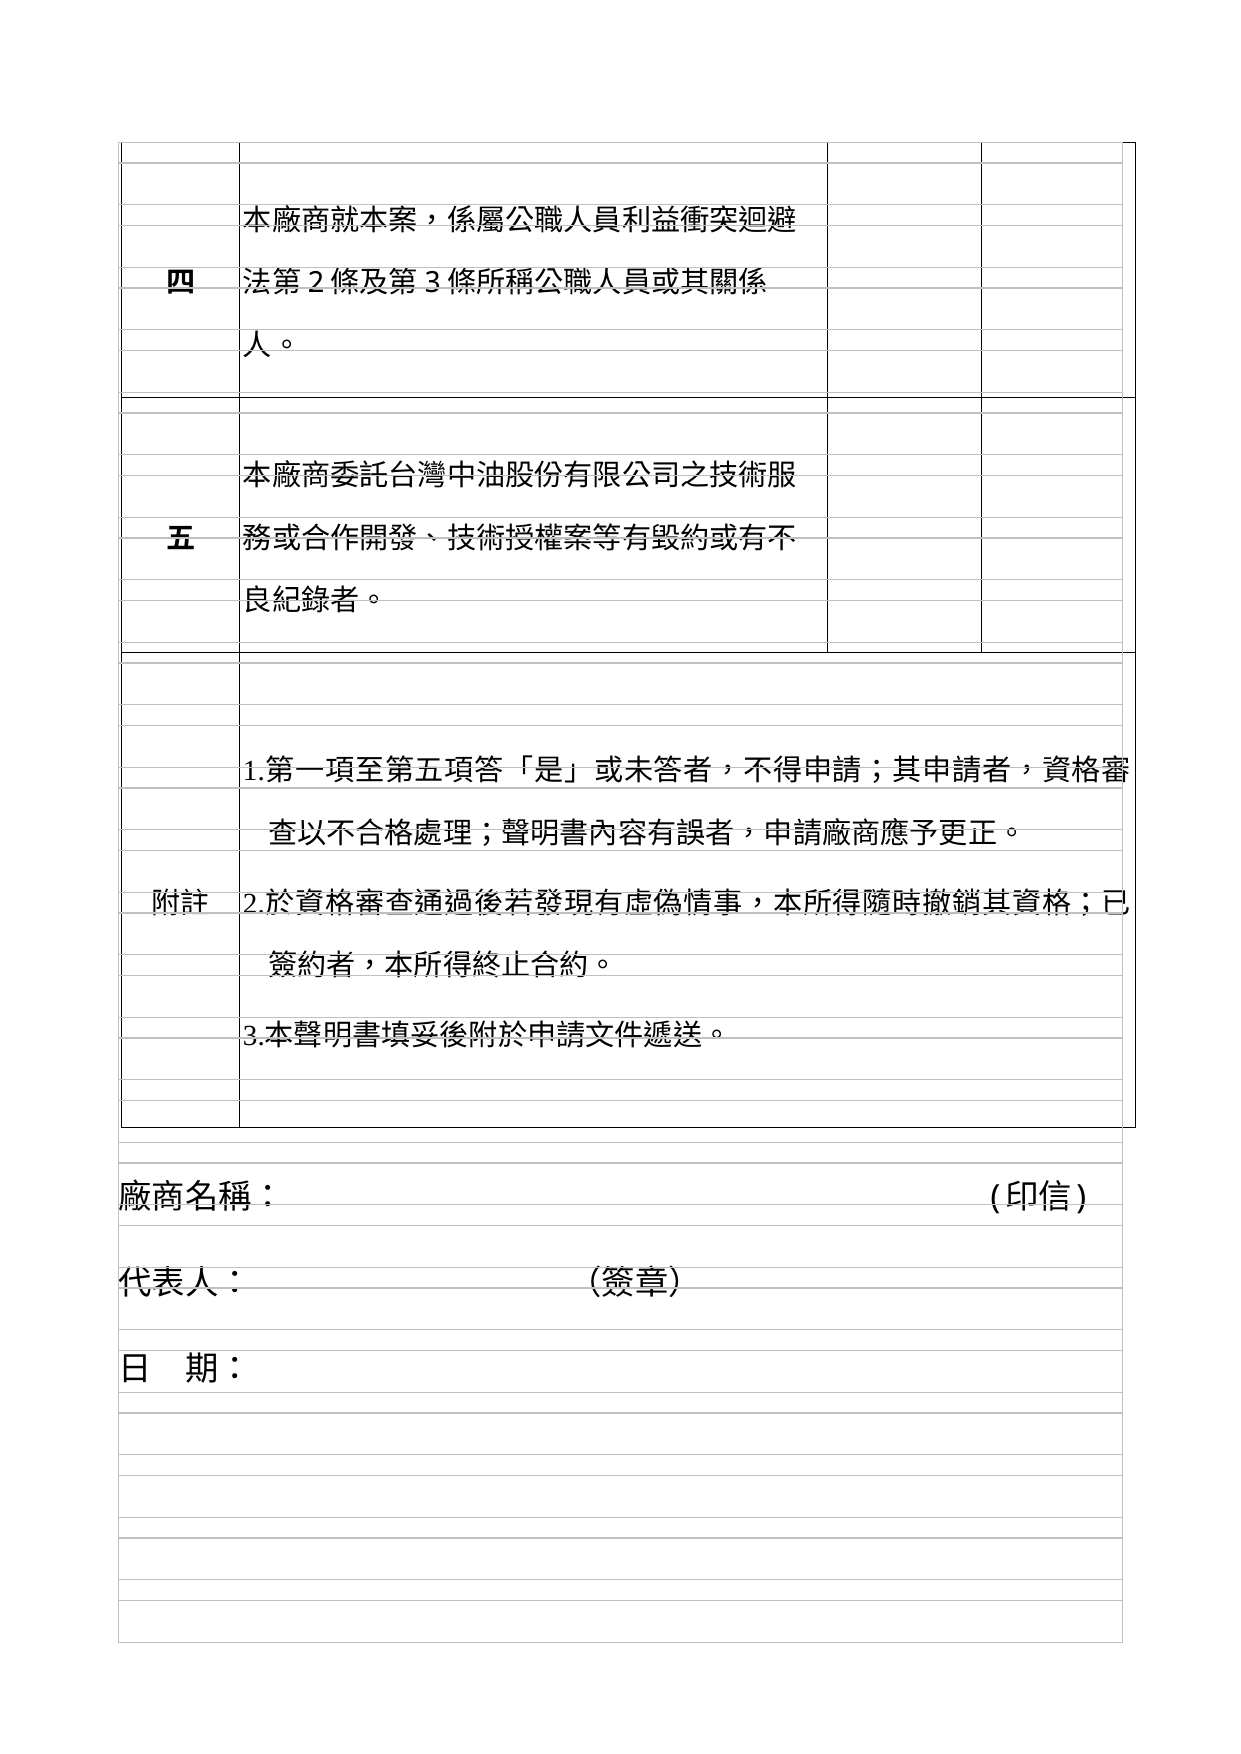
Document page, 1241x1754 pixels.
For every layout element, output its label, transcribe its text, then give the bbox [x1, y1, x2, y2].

table_cell 四 [122, 330, 239, 350]
table_cell 1.第一項至第五項答「是」或未答者，不得申請；其申請者，資格審查以不合格處理；聲明書內容有誤者，申請廠商應予更正。 2.於資格審查通過後若發現有虛偽情事，本所得隨時撤銷其資格；已簽約者，本所得終止合約。 3.本聲明書填妥後附於申請文件遞送。 [240, 1101, 1122, 1127]
table_cell 四 [175, 273, 189, 287]
table_cell 附註 [122, 955, 239, 975]
text 日 期： [119, 1351, 1122, 1389]
table_cell [982, 476, 1122, 517]
table_cell [982, 455, 1122, 475]
table_cell 附註 [155, 893, 164, 912]
table_cell 1.第一項至第五項答「是」或未答者，不得申請；其申請者，資格審查以不合格處理；聲明書內容有誤者，申請廠商應予更正。 2.於資格審查通過後若發現有虛偽情事，本所得隨時撤銷其資格；已簽約者，本所得終止合約。 3.本聲明書填妥後附於申請文件遞送。 [240, 664, 1122, 704]
table_cell 1.第一項至第五項答「是」或未答者，不得申請；其申請者，資格審查以不合格處理；聲明書內容有誤者，申請廠商應予更正。 2.於資格審查通過後若發現有虛偽情事，本所得隨時撤銷其資格；已簽約者，本所得終止合約。 3.本聲明書填妥後附於申請文件遞送。 [576, 955, 1122, 975]
table_cell 本廠商就本案，係屬公職人員利益衝突迴避法第2條及第3條所稱公職人員或其關係人。 [240, 143, 827, 162]
text [119, 1341, 1122, 1350]
table_cell 附註 [176, 893, 199, 912]
text 代表人： （簽章） [203, 1268, 595, 1287]
table_cell 四 [122, 393, 239, 397]
table_cell 附註 [122, 726, 239, 767]
table_cell 四 [122, 268, 239, 287]
table_cell 五 [122, 643, 239, 652]
table_cell 附註 [122, 1080, 239, 1100]
table_cell [982, 289, 1122, 329]
table_cell [982, 393, 1122, 397]
table_cell 1.第一項至第五項答「是」或未答者，不得申請；其申請者，資格審查以不合格處理；聲明書內容有誤者，申請廠商應予更正。 2.於資格審查通過後若發現有虛偽情事，本所得隨時撤銷其資格；已簽約者，本所得終止合約。 3.本聲明書填妥後附於申請文件遞送。 [1123, 653, 1135, 1127]
table_cell 附註 [166, 893, 174, 912]
table_cell 附註 [122, 851, 239, 892]
table_cell [982, 205, 1122, 225]
table_cell 四 [122, 205, 239, 225]
table_cell 本廠商委託台灣中油股份有限公司之技術服務或合作開發、技術授權案等有毀約或有不良紀錄者。 [240, 414, 827, 454]
table_cell 附註 [122, 653, 239, 662]
table_cell [1123, 398, 1135, 652]
table_cell [828, 164, 981, 204]
table_cell 四 [122, 226, 239, 267]
table_cell [828, 143, 981, 162]
table_cell [828, 330, 981, 350]
table_cell 1.第一項至第五項答「是」或未答者，不得申請；其申請者，資格審查以不合格處理；聲明書內容有誤者，申請廠商應予更正。 2.於資格審查通過後若發現有虛偽情事，本所得隨時撤銷其資格；已簽約者，本所得終止合約。 3.本聲明書填妥後附於申請文件遞送。 [240, 1039, 1122, 1079]
table_cell [982, 226, 1122, 267]
table_cell 附註 [122, 1101, 239, 1127]
table_cell 本廠商就本案，係屬公職人員利益衝突迴避法第2條及第3條所稱公職人員或其關係人。 [240, 164, 827, 204]
text 廠商名稱： (印信) [119, 1205, 1122, 1218]
table_cell 1.第一項至第五項答「是」或未答者，不得申請；其申請者，資格審查以不合格處理；聲明書內容有誤者，申請廠商應予更正。 2.於資格審查通過後若發現有虛偽情事，本所得隨時撤銷其資格；已簽約者，本所得終止合約。 3.本聲明書填妥後附於申請文件遞送。 [240, 976, 1122, 1017]
table_cell 附註 [122, 705, 239, 725]
table_cell 附註 [122, 976, 239, 1017]
table_cell 五 [122, 455, 239, 475]
table_cell 本廠商委託台灣中油股份有限公司之技術服務或合作開發、技術授權案等有毀約或有不良紀錄者。 [240, 518, 827, 537]
table_cell [828, 268, 981, 287]
table_cell 附註 [122, 1018, 239, 1037]
table_cell [828, 351, 981, 392]
table_cell [982, 351, 1122, 392]
table_cell 本廠商就本案，係屬公職人員利益衝突迴避法第2條及第3條所稱公職人員或其關係人。 [556, 205, 827, 225]
table_cell 五 [122, 414, 239, 454]
table_cell [982, 330, 1122, 350]
table_cell 附註 [122, 664, 239, 704]
table_cell 1.第一項至第五項答「是」或未答者，不得申請；其申請者，資格審查以不合格處理；聲明書內容有誤者，申請廠商應予更正。 2.於資格審查通過後若發現有虛偽情事，本所得隨時撤銷其資格；已簽約者，本所得終止合約。 3.本聲明書填妥後附於申請文件遞送。 [240, 830, 1122, 850]
table_cell 四 [172, 273, 176, 284]
table_cell [1123, 143, 1135, 397]
text 廠商名稱： (印信) [119, 1169, 1122, 1204]
text 代表人： （簽章） [674, 1268, 1122, 1287]
table_cell 附註 [122, 830, 239, 850]
table_cell 附註 [122, 768, 239, 787]
text 代表人： （簽章） [119, 1289, 1122, 1304]
table_cell 本廠商就本案，係屬公職人員利益衝突迴避法第2條及第3條所稱公職人員或其關係人。 [240, 205, 287, 225]
text 代表人： （簽章） [127, 1268, 139, 1287]
table_cell 附註 [122, 914, 239, 954]
table_cell [982, 398, 1122, 412]
table_cell 本廠商就本案，係屬公職人員利益衝突迴避法第2條及第3條所稱公職人員或其關係人。 [513, 268, 585, 287]
table_cell 五 [122, 476, 239, 517]
table_cell [982, 643, 1122, 652]
table_cell 本廠商就本案，係屬公職人員利益衝突迴避法第2條及第3條所稱公職人員或其關係人。 [337, 268, 453, 287]
text 代表人： （簽章） [594, 1268, 676, 1287]
table_cell [828, 580, 981, 600]
table_cell 本廠商就本案，係屬公職人員利益衝突迴避法第2條及第3條所稱公職人員或其關係人。 [316, 205, 468, 225]
table_cell 本廠商就本案，係屬公職人員利益衝突迴避法第2條及第3條所稱公職人員或其關係人。 [462, 205, 556, 225]
table_cell 四 [122, 164, 239, 204]
table_cell [828, 539, 981, 579]
table_cell 本廠商委託台灣中油股份有限公司之技術服務或合作開發、技術授權案等有毀約或有不良紀錄者。 [240, 601, 827, 642]
table_cell [828, 601, 981, 642]
table_cell 四 [122, 289, 239, 329]
table_cell [982, 164, 1122, 204]
table_cell [828, 455, 981, 475]
table_cell 本廠商就本案，係屬公職人員利益衝突迴避法第2條及第3條所稱公職人員或其關係人。 [702, 268, 745, 287]
text 代表人： （簽章） [119, 1256, 1122, 1267]
table_cell [982, 268, 1122, 287]
table_cell 附註 [122, 893, 153, 912]
table_cell 五 [122, 601, 239, 642]
table_cell 1.第一項至第五項答「是」或未答者，不得申請；其申請者，資格審查以不合格處理；聲明書內容有誤者，申請廠商應予更正。 2.於資格審查通過後若發現有虛偽情事，本所得隨時撤銷其資格；已簽約者，本所得終止合約。 3.本聲明書填妥後附於申請文件遞送。 [240, 1080, 1122, 1100]
table_cell 1.第一項至第五項答「是」或未答者，不得申請；其申請者，資格審查以不合格處理；聲明書內容有誤者，申請廠商應予更正。 2.於資格審查通過後若發現有虛偽情事，本所得隨時撤銷其資格；已簽約者，本所得終止合約。 3.本聲明書填妥後附於申請文件遞送。 [240, 768, 1122, 787]
table_cell 本廠商就本案，係屬公職人員利益衝突迴避法第2條及第3條所稱公職人員或其關係人。 [240, 226, 827, 267]
table_cell [982, 143, 1122, 162]
table_cell 1.第一項至第五項答「是」或未答者，不得申請；其申請者，資格審查以不合格處理；聲明書內容有誤者，申請廠商應予更正。 2.於資格審查通過後若發現有虛偽情事，本所得隨時撤銷其資格；已簽約者，本所得終止合約。 3.本聲明書填妥後附於申請文件遞送。 [240, 653, 1122, 662]
table_cell 本廠商就本案，係屬公職人員利益衝突迴避法第2條及第3條所稱公職人員或其關係人。 [240, 330, 827, 350]
table_cell 本廠商就本案，係屬公職人員利益衝突迴避法第2條及第3條所稱公職人員或其關係人。 [240, 351, 827, 392]
table_cell 五 [122, 518, 239, 537]
table_cell 本廠商委託台灣中油股份有限公司之技術服務或合作開發、技術授權案等有毀約或有不良紀錄者。 [240, 398, 827, 412]
table_cell [982, 601, 1122, 642]
text 代表人： （簽章） [169, 1268, 200, 1287]
table_cell 本廠商委託台灣中油股份有限公司之技術服務或合作開發、技術授權案等有毀約或有不良紀錄者。 [240, 476, 827, 517]
table_cell 1.第一項至第五項答「是」或未答者，不得申請；其申請者，資格審查以不合格處理；聲明書內容有誤者，申請廠商應予更正。 2.於資格審查通過後若發現有虛偽情事，本所得隨時撤銷其資格；已簽約者，本所得終止合約。 3.本聲明書填妥後附於申請文件遞送。 [240, 705, 1122, 725]
table_cell 本廠商就本案，係屬公職人員利益衝突迴避法第2條及第3條所稱公職人員或其關係人。 [240, 289, 827, 329]
table_cell [828, 393, 981, 397]
table_cell [828, 289, 981, 329]
table_cell [828, 414, 981, 454]
table_cell 五 [122, 398, 239, 412]
table_cell 附註 [122, 789, 239, 829]
table_cell 本廠商就本案，係屬公職人員利益衝突迴避法第2條及第3條所稱公職人員或其關係人。 [240, 393, 827, 397]
table_cell 本廠商委託台灣中油股份有限公司之技術服務或合作開發、技術授權案等有毀約或有不良紀錄者。 [240, 643, 827, 652]
table_cell 本廠商就本案，係屬公職人員利益衝突迴避法第2條及第3條所稱公職人員或其關係人。 [277, 205, 320, 225]
table_cell 1.第一項至第五項答「是」或未答者，不得申請；其申請者，資格審查以不合格處理；聲明書內容有誤者，申請廠商應予更正。 2.於資格審查通過後若發現有虛偽情事，本所得隨時撤銷其資格；已簽約者，本所得終止合約。 3.本聲明書填妥後附於申請文件遞送。 [240, 851, 1122, 892]
table_cell 本廠商委託台灣中油股份有限公司之技術服務或合作開發、技術授權案等有毀約或有不良紀錄者。 [240, 539, 827, 579]
table_cell [982, 580, 1122, 600]
table_cell [982, 414, 1122, 454]
table_cell 1.第一項至第五項答「是」或未答者，不得申請；其申請者，資格審查以不合格處理；聲明書內容有誤者，申請廠商應予更正。 2.於資格審查通過後若發現有虛偽情事，本所得隨時撤銷其資格；已簽約者，本所得終止合約。 3.本聲明書填妥後附於申請文件遞送。 [240, 789, 1122, 829]
table_cell 五 [122, 539, 239, 579]
table_cell [982, 518, 1122, 537]
table_cell [828, 518, 981, 537]
table_cell [828, 205, 981, 225]
table_cell 附註 [122, 1039, 239, 1079]
table_cell 1.第一項至第五項答「是」或未答者，不得申請；其申請者，資格審查以不合格處理；聲明書內容有誤者，申請廠商應予更正。 2.於資格審查通過後若發現有虛偽情事，本所得隨時撤銷其資格；已簽約者，本所得終止合約。 3.本聲明書填妥後附於申請文件遞送。 [240, 1018, 1122, 1037]
table_cell 本廠商就本案，係屬公職人員利益衝突迴避法第2條及第3條所稱公職人員或其關係人。 [608, 268, 669, 287]
table_cell 本廠商委託台灣中油股份有限公司之技術服務或合作開發、技術授權案等有毀約或有不良紀錄者。 [240, 455, 827, 475]
text 代表人： （簽章） [139, 1268, 166, 1287]
table_cell 四 [122, 351, 239, 392]
table_cell [828, 398, 981, 412]
table_cell 五 [122, 580, 239, 600]
table_cell 1.第一項至第五項答「是」或未答者，不得申請；其申請者，資格審查以不合格處理；聲明書內容有誤者，申請廠商應予更正。 2.於資格審查通過後若發現有虛偽情事，本所得隨時撤銷其資格；已簽約者，本所得終止合約。 3.本聲明書填妥後附於申請文件遞送。 [240, 914, 1122, 954]
table_cell 本廠商就本案，係屬公職人員利益衝突迴避法第2條及第3條所稱公職人員或其關係人。 [259, 268, 336, 287]
table_cell 1.第一項至第五項答「是」或未答者，不得申請；其申請者，資格審查以不合格處理；聲明書內容有誤者，申請廠商應予更正。 2.於資格審查通過後若發現有虛偽情事，本所得隨時撤銷其資格；已簽約者，本所得終止合約。 3.本聲明書填妥後附於申請文件遞送。 [240, 726, 1122, 767]
table_cell [828, 643, 981, 652]
table_cell 本廠商就本案，係屬公職人員利益衝突迴避法第2條及第3條所稱公職人員或其關係人。 [753, 268, 827, 287]
table_cell 四 [122, 143, 239, 162]
table_cell 附註 [201, 893, 239, 912]
table_cell 五 [178, 539, 185, 546]
text 廠商名稱： (印信) [157, 1193, 178, 1204]
table_cell [828, 476, 981, 517]
table_cell 1.第一項至第五項答「是」或未答者，不得申請；其申請者，資格審查以不合格處理；聲明書內容有誤者，申請廠商應予更正。 2.於資格審查通過後若發現有虛偽情事，本所得隨時撤銷其資格；已簽約者，本所得終止合約。 3.本聲明書填妥後附於申請文件遞送。 [347, 893, 486, 912]
table_cell 本廠商委託台灣中油股份有限公司之技術服務或合作開發、技術授權案等有毀約或有不良紀錄者。 [240, 580, 827, 600]
table_cell [982, 539, 1122, 579]
table_cell [828, 226, 981, 267]
